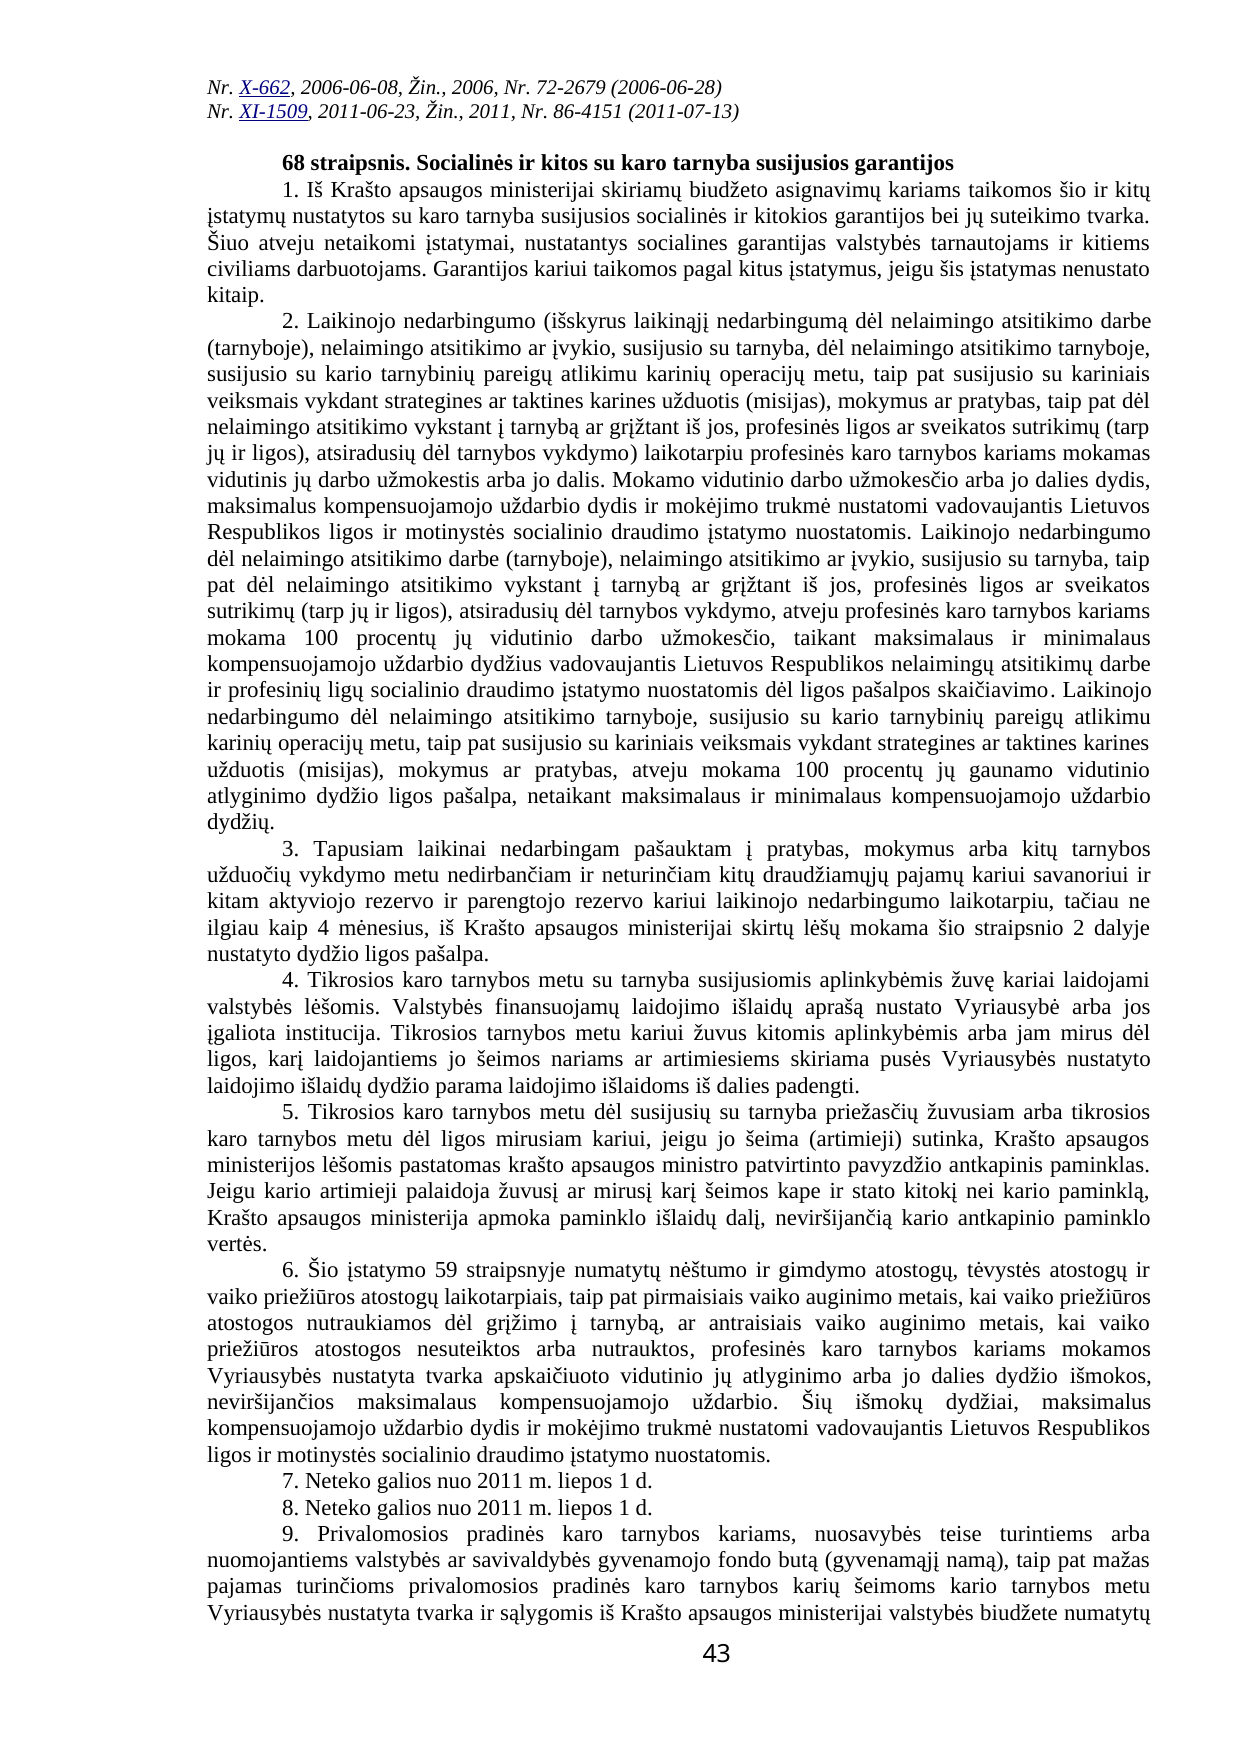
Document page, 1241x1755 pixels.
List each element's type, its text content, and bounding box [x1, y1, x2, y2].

text 4. Tikrosios karo tarnybos metu su tarnyba susijusiomis aplinkybėmis žuvę kariai laidojami valstybės lėšomis. Valstybės finansuojamų laidojimo išlaidų aprašą nustato Vyriausybė arba jos įgaliota institucija. Tikrosios tarnybos metu kariui žuvus kitomis aplinkybėmis arba jam mirus dėl ligos, karį laidojantiems jo šeimos nariams ar artimiesiems skiriama pusės Vyriausybės nustatyto laidojimo išlaidų dydžio parama laidojimo išlaidoms iš dalies padengti. [207, 966, 1152, 1098]
text 3. Tapusiam laikinai nedarbingam pašauktam į pratybas, mokymus arba kitų tarnybos užduočių vykdymo metu nedirbančiam ir neturinčiam kitų draudžiamųjų pajamų kariui savanoriui ir kitam aktyviojo rezervo ir parengtojo rezervo kariui laikinojo nedarbingumo laikotarpiu, tačiau ne ilgiau kaip 4 mėnesius, iš Krašto apsaugos ministerijai skirtų lėšų mokama šio straipsnio 2 dalyje nustatyto dydžio ligos pašalpa. [207, 835, 1152, 966]
text Nr. XI-1509, 2011-06-23, Žin., 2011, Nr. 86-4151 (2011-07-13) [207, 99, 1152, 123]
text 8. Neteko galios nuo 2011 m. liepos 1 d. [207, 1493, 1152, 1520]
text 1. Iš Krašto apsaugos ministerijai skiriamų biudžeto asignavimų kariams taikomos šio ir kitų įstatymų nustatytos su karo tarnyba susijusios socialinės ir kitokios garantijos bei jų suteikimo tvarka. Šiuo atveju netaikomi įstatymai, nustatantys socialines garantijas valstybės tarnautojams ir kitiems civiliams darbuotojams. Garantijos kariui taikomos pagal kitus įstatymus, jeigu šis įstatymas nenustato kitaip. [207, 176, 1152, 308]
text 6. Šio įstatymo 59 straipsnyje numatytų nėštumo ir gimdymo atostogų, tėvystės atostogų ir vaiko priežiūros atostogų laikotarpiais, taip pat pirmaisiais vaiko auginimo metais, kai vaiko priežiūros atostogos nutraukiamos dėl grįžimo į tarnybą, ar antraisiais vaiko auginimo metais, kai vaiko priežiūros atostogos nesuteiktos arba nutrauktos, profesinės karo tarnybos kariams mokamos Vyriausybės nustatyta tvarka apskaičiuoto vidutinio jų atlyginimo arba jo dalies dydžio išmokos, neviršijančios maksimalaus kompensuojamojo uždarbio. Šių išmokų dydžiai, maksimalus kompensuojamojo uždarbio dydis ir mokėjimo trukmė nustatomi vadovaujantis Lietuvos Respublikos ligos ir motinystės socialinio draudimo įstatymo nuostatomis. [207, 1256, 1152, 1467]
text 2. Laikinojo nedarbingumo (išskyrus laikinąjį nedarbingumą dėl nelaimingo atsitikimo darbe (tarnyboje), nelaimingo atsitikimo ar įvykio, susijusio su tarnyba, dėl nelaimingo atsitikimo tarnyboje, susijusio su kario tarnybinių pareigų atlikimu karinių operacijų metu, taip pat susijusio su kariniais veiksmais vykdant strategines ar taktines karines užduotis (misijas), mokymus ar pratybas, taip pat dėl nelaimingo atsitikimo vykstant į tarnybą ar grįžtant iš jos, profesinės ligos ar sveikatos sutrikimų (tarp jų ir ligos), atsiradusių dėl tarnybos vykdymo) laikotarpiu profesinės karo tarnybos kariams mokamas vidutinis jų darbo užmokestis arba jo dalis. Mokamo vidutinio darbo užmokesčio arba jo dalies dydis, maksimalus kompensuojamojo uždarbio dydis ir mokėjimo trukmė nustatomi vadovaujantis Lietuvos Respublikos ligos ir motinystės socialinio draudimo įstatymo nuostatomis. Laikinojo nedarbingumo dėl nelaimingo atsitikimo darbe (tarnyboje), nelaimingo atsitikimo ar įvykio, susijusio su tarnyba, taip pat dėl nelaimingo atsitikimo vykstant į tarnybą ar grįžtant iš jos, profesinės ligos ar sveikatos sutrikimų (tarp jų ir ligos), atsiradusių dėl tarnybos vykdymo, atveju profesinės karo tarnybos kariams mokama 100 procentų jų vidutinio darbo užmokesčio, taikant maksimalaus ir minimalaus kompensuojamojo uždarbio dydžius vadovaujantis Lietuvos Respublikos nelaimingų atsitikimų darbe ir profesinių ligų socialinio draudimo įstatymo nuostatomis dėl ligos pašalpos skaičiavimo. Laikinojo nedarbingumo dėl nelaimingo atsitikimo tarnyboje, susijusio su kario tarnybinių pareigų atlikimu karinių operacijų metu, taip pat susijusio su kariniais veiksmais vykdant strategines ar taktines karines užduotis (misijas), mokymus ar pratybas, atveju mokama 100 procentų jų gaunamo vidutinio atlyginimo dydžio ligos pašalpa, netaikant maksimalaus ir minimalaus kompensuojamojo uždarbio dydžių. [207, 308, 1152, 835]
text 9. Privalomosios pradinės karo tarnybos kariams, nuosavybės teise turintiems arba nuomojantiems valstybės ar savivaldybės gyvenamojo fondo butą (gyvenamąjį namą), taip pat mažas pajamas turinčioms privalomosios pradinės karo tarnybos karių šeimoms kario tarnybos metu Vyriausybės nustatyta tvarka ir sąlygomis iš Krašto apsaugos ministerijai valstybės biudžete numatytų [207, 1520, 1152, 1625]
text 5. Tikrosios karo tarnybos metu dėl susijusių su tarnyba priežasčių žuvusiam arba tikrosios karo tarnybos metu dėl ligos mirusiam kariui, jeigu jo šeima (artimieji) sutinka, Krašto apsaugos ministerijos lėšomis pastatomas krašto apsaugos ministro patvirtinto pavyzdžio antkapinis paminklas. Jeigu kario artimieji palaidoja žuvusį ar mirusį karį šeimos kape ir stato kitokį nei kario paminklą, Krašto apsaugos ministerija apmoka paminklo išlaidų dalį, neviršijančią kario antkapinio paminklo vertės. [207, 1098, 1152, 1256]
text 68 straipsnis. Socialinės ir kitos su karo tarnyba susijusios garantijos [207, 149, 1152, 176]
text Nr. X-662, 2006-06-08, Žin., 2006, Nr. 72-2679 (2006-06-28) [207, 75, 1152, 99]
text 7. Neteko galios nuo 2011 m. liepos 1 d. [207, 1467, 1152, 1493]
